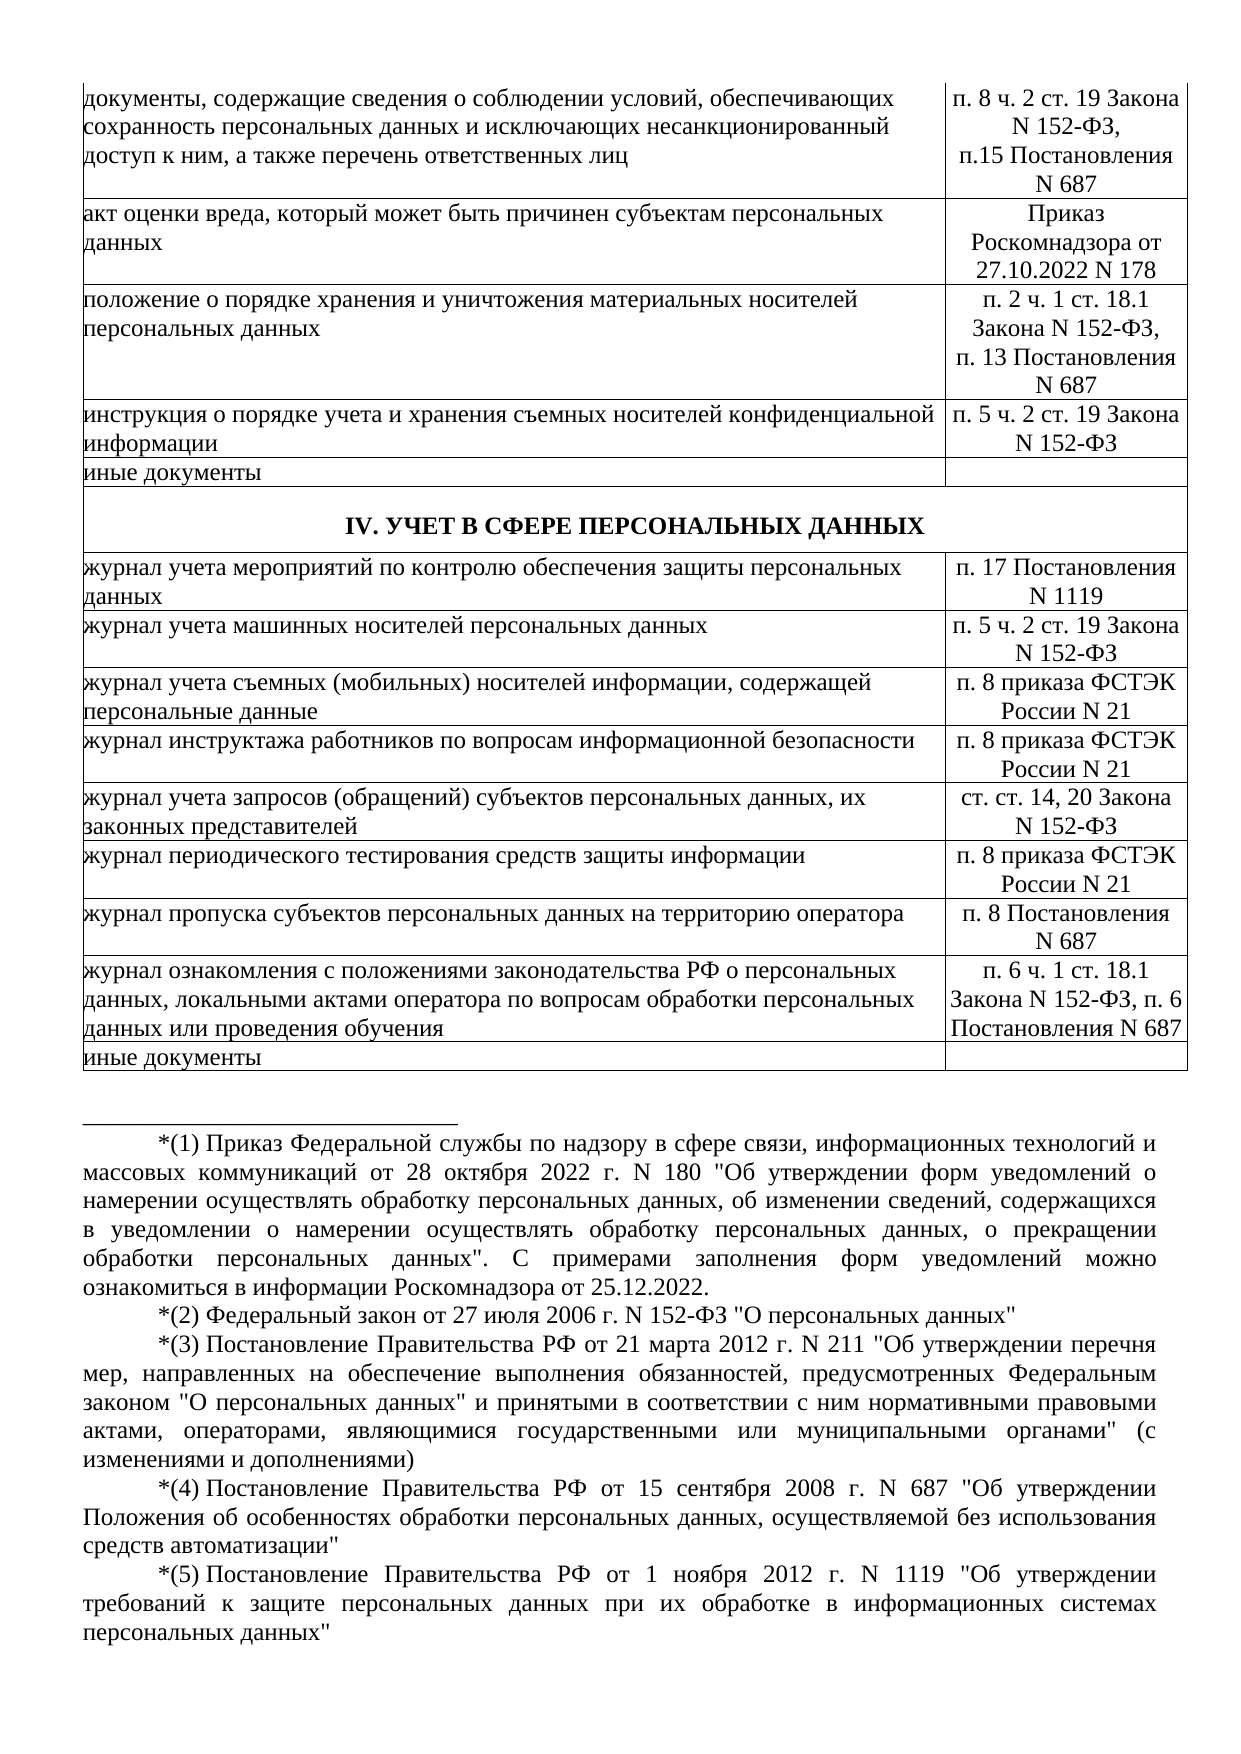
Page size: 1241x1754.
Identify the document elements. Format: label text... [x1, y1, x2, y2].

text *(2) Федеральный закон от 27 июля 2006 г. N 152-ФЗ "О персональных данных" [83, 1301, 1157, 1329]
table_cell положение о порядке хранения и уничтожения материальных носителей персональных данных [84, 285, 945, 399]
table_cell документы, содержащие сведения о соблюдении условий, обеспечивающих сохранность персональных данных и исключающих несанкционированный доступ к ним, а также перечень ответственных лиц [84, 83, 945, 198]
text *(3) Постановление Правительства РФ от 21 марта 2012 г. N 211 "Об утверждении перечня мер, направленных на обеспечение выполнения обязанностей, предусмотренных Федеральным законом "О персональных данных" и принятыми в соответствии с ним нормативными правовыми актами, операторами, являющимися государственными или муниципальными органами" (с изменениями и дополнениями) [83, 1329, 1157, 1473]
table_cell п. 8 Постановления N 687 [946, 899, 1187, 955]
table_cell [946, 1042, 1187, 1070]
table_cell п. 17 Постановления N 1119 [946, 553, 1187, 610]
table_cell журнал пропуска субъектов персональных данных на территорию оператора [84, 899, 945, 955]
table_cell Приказ Роскомнадзора от 27.10.2022 N 178 [946, 199, 1187, 284]
table_cell [946, 458, 1187, 486]
table_cell п. 8 приказа ФСТЭК России N 21 [946, 668, 1187, 725]
table_cell п. 5 ч. 2 ст. 19 Закона N 152-ФЗ [946, 400, 1187, 457]
table_cell журнал инструктажа работников по вопросам информационной безопасности [84, 726, 945, 782]
table_cell журнал учета машинных носителей персональных данных [84, 611, 945, 667]
table_header IV. УЧЕТ В СФЕРЕ ПЕРСОНАЛЬНЫХ ДАННЫХ [84, 487, 1187, 552]
table_cell п. 5 ч. 2 ст. 19 Закона N 152-ФЗ [946, 611, 1187, 667]
table_cell иные документы [84, 458, 945, 486]
text *(4) Постановление Правительства РФ от 15 сентября 2008 г. N 687 "Об утверждении Положения об особенностях обработки персональных данных, осуществляемой без использования средств автоматизации" [83, 1473, 1157, 1559]
table_cell инструкция о порядке учета и хранения съемных носителей конфиденциальной информации [84, 400, 945, 457]
table_cell п. 8 приказа ФСТЭК России N 21 [946, 841, 1187, 898]
table_cell акт оценки вреда, который может быть причинен субъектам персональных данных [84, 199, 945, 284]
table_cell п. 8 приказа ФСТЭК России N 21 [946, 726, 1187, 782]
table_cell журнал ознакомления с положениями законодательства РФ о персональных данных, локальными актами оператора по вопросам обработки персональных данных или проведения обучения [84, 956, 945, 1041]
text *(1) Приказ Федеральной службы по надзору в сфере связи, информационных технологий и массовых коммуникаций от 28 октября 2022 г. N 180 "Об утверждении форм уведомлений о намерении осуществлять обработку персональных данных, об изменении сведений, содержащихся в уведомлении о намерении осуществлять обработку персональных данных, о прекращении обработки персональных данных". С примерами заполнения форм уведомлений можно ознакомиться в информации Роскомнадзора от 25.12.2022. [83, 1128, 1157, 1301]
table_cell ст. ст. 14, 20 Закона N 152-ФЗ [946, 783, 1187, 840]
text ______________________________ [83, 1099, 1157, 1128]
table_cell п. 2 ч. 1 ст. 18.1 Закона N 152-ФЗ, п. 13 Постановления N 687 [946, 285, 1187, 399]
table_cell иные документы [84, 1042, 945, 1070]
table_cell п. 6 ч. 1 ст. 18.1 Закона N 152-ФЗ, п. 6 Постановления N 687 [946, 956, 1187, 1041]
table_cell журнал учета съемных (мобильных) носителей информации, содержащей персональные данные [84, 668, 945, 725]
table_cell журнал учета мероприятий по контролю обеспечения защиты персональных данных [84, 553, 945, 610]
table_cell журнал учета запросов (обращений) субъектов персональных данных, их законных представителей [84, 783, 945, 840]
table_cell п. 8 ч. 2 ст. 19 Закона N 152-ФЗ, п.15 Постановления N 687 [946, 83, 1187, 198]
text *(5) Постановление Правительства РФ от 1 ноября 2012 г. N 1119 "Об утверждении требований к защите персональных данных при их обработке в информационных системах персональных данных" [83, 1559, 1157, 1646]
table_cell журнал периодического тестирования средств защиты информации [84, 841, 945, 898]
